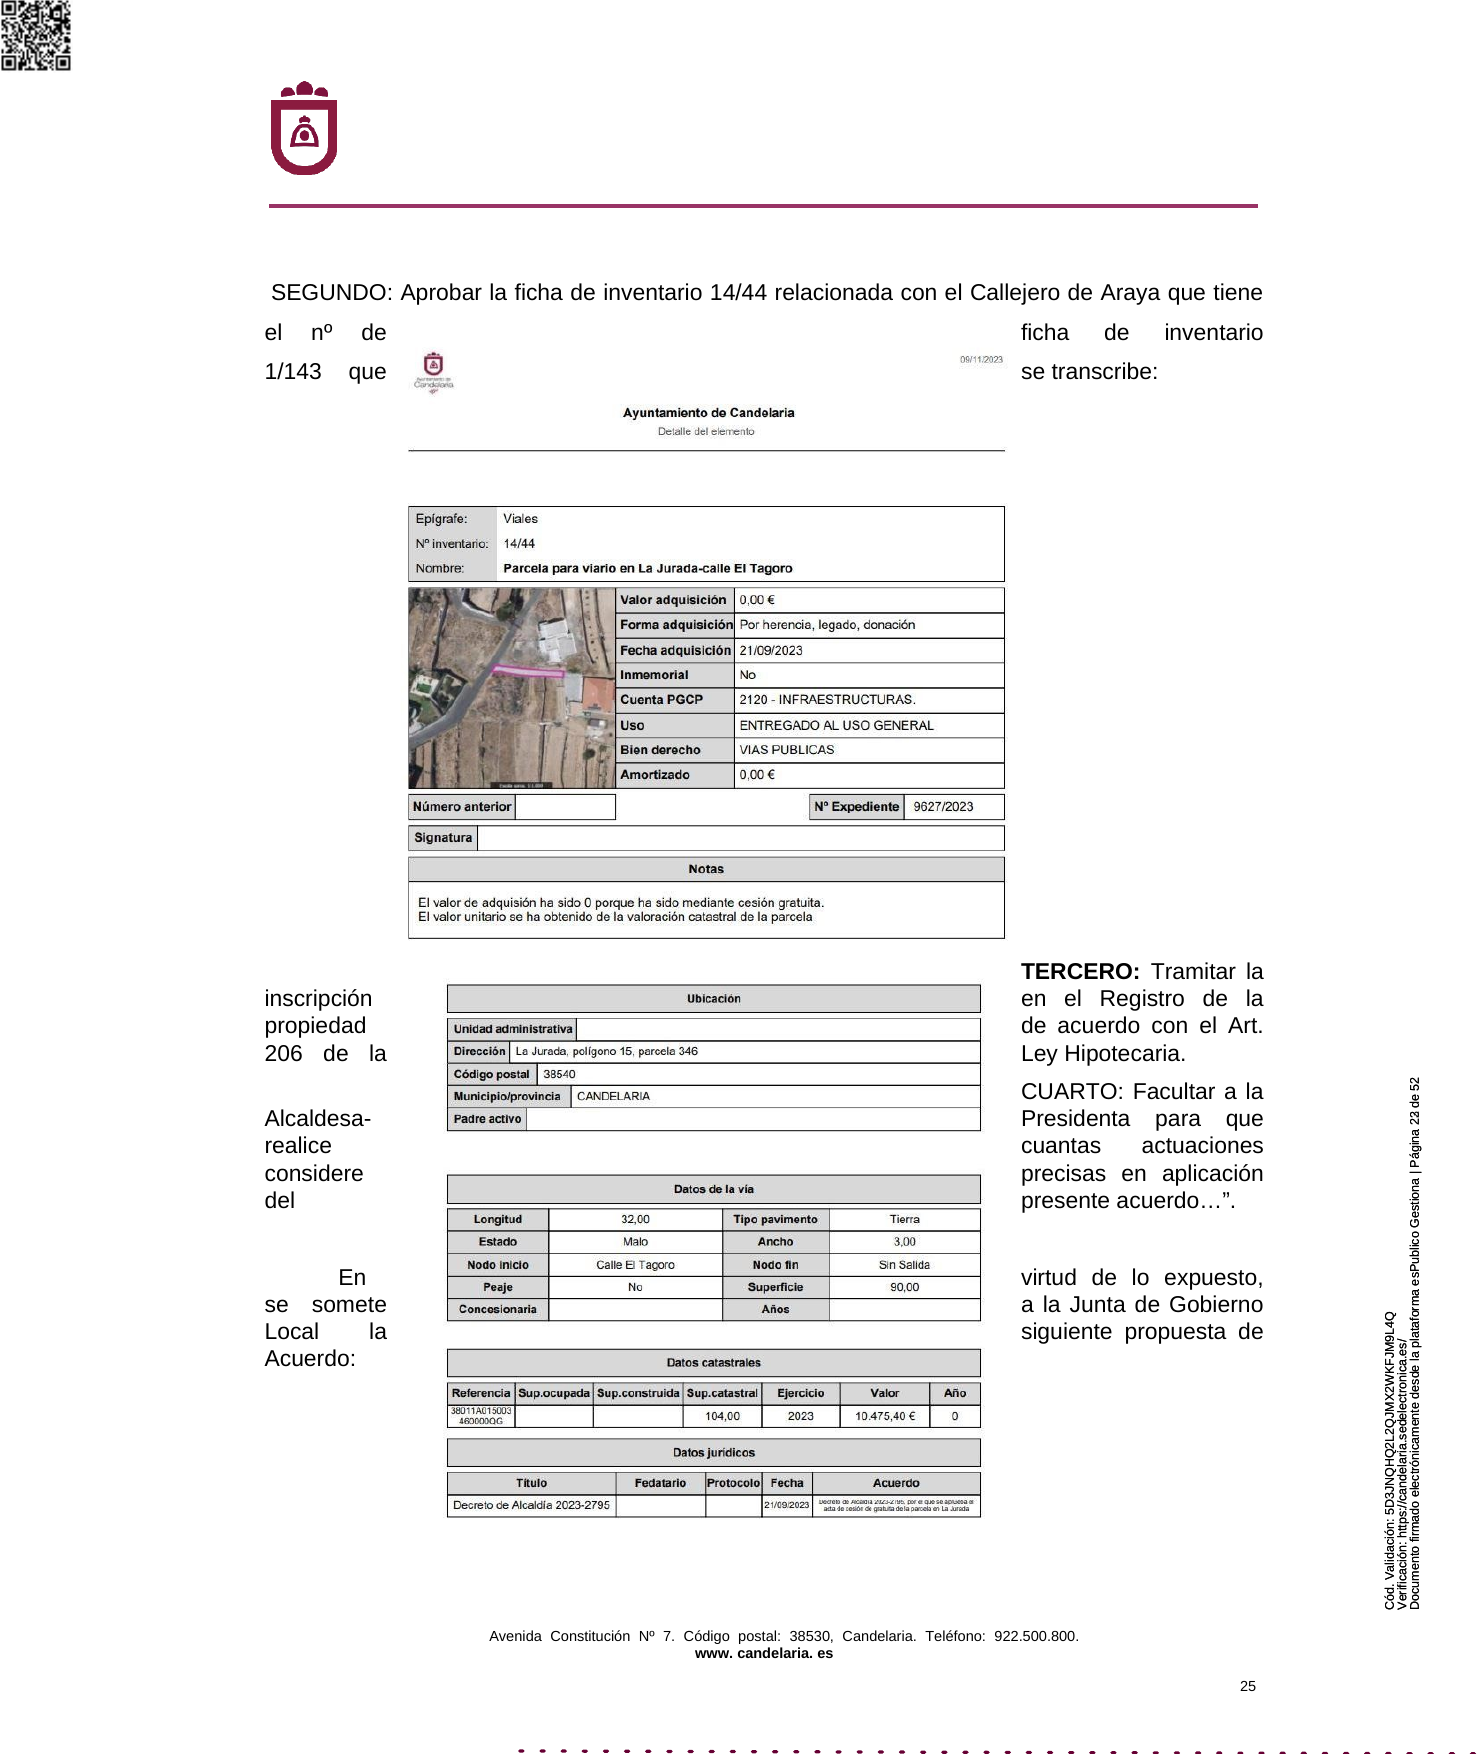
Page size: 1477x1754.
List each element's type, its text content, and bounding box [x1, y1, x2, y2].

text En virtud de lo expuesto, se somete a la Junta de Gobierno Local la siguiente propuesta de Acuerdo: [264, 1264, 428, 1372]
text TERCERO: Tramitar la inscripción en el Registro de la propiedad de acuerdo con el Art. 206 de la Ley Hipotecaria. [264, 958, 1264, 1066]
text En virtud de lo expuesto, se somete a la Junta de Gobierno Local la siguiente propuesta de Acuerdo: [994, 1264, 1264, 1372]
text SEGUNDO: Aprobar la ficha de inventario 14/44 relacionada con el Callejero de Araya que tiene el nº de ficha de inventario 1/143 que se transcribe: [264, 279, 1264, 384]
text CUARTO: Facultar a la Alcaldesa-Presidenta para que realice cuantas actuaciones considere precisas en aplicación del presente acuerdo…”. [264, 1078, 428, 1213]
text CUARTO: Facultar a la Alcaldesa-Presidenta para que realice cuantas actuaciones considere precisas en aplicación del presente acuerdo…”. [994, 1078, 1264, 1213]
